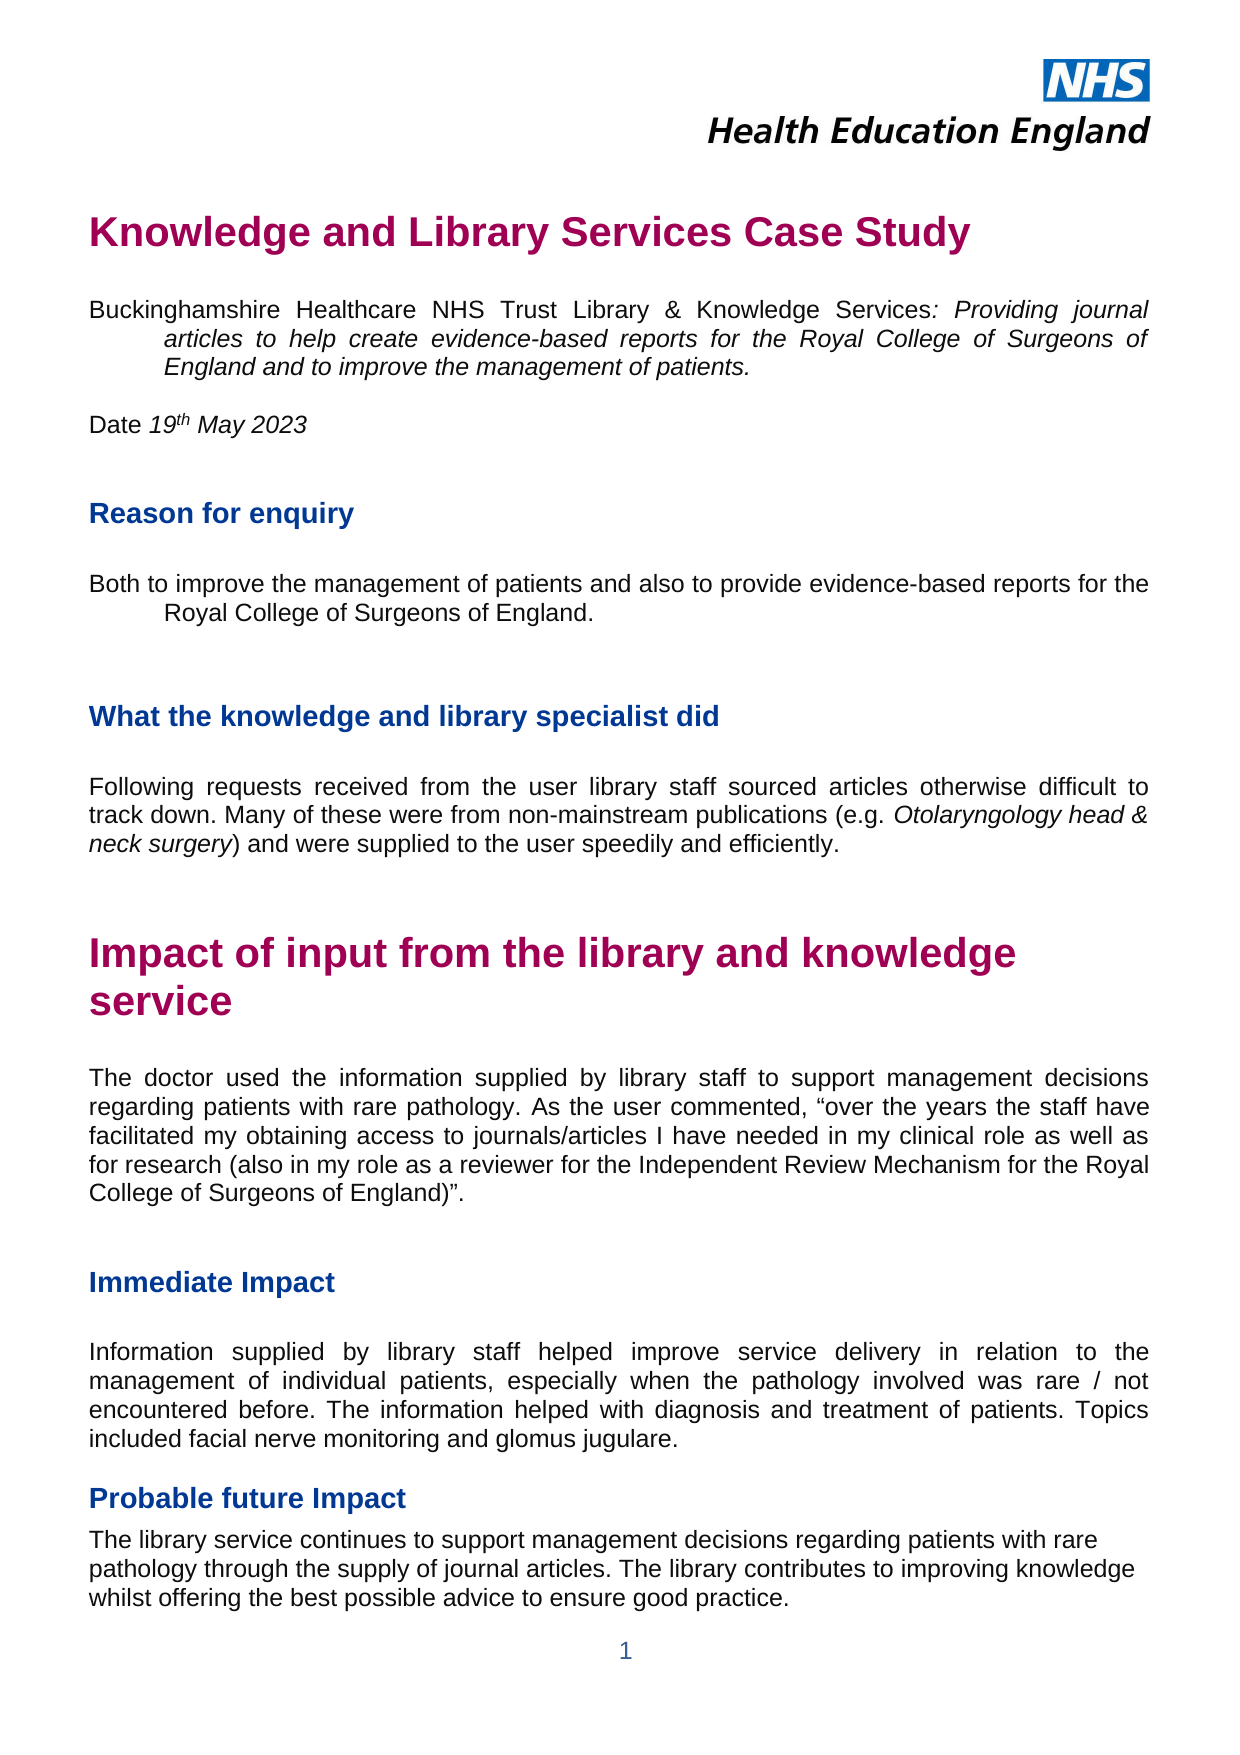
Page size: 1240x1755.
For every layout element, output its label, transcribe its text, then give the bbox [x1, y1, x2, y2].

text Buckinghamshire Healthcare NHS Trust Library & Knowledge Services: Providing journal articles to help create evidence-based reports for the Royal College of Surgeons of England and to improve the management of patients. [89, 295, 1151, 381]
text Date 19th May 2023 [89, 410, 1151, 438]
subtitle Immediate Impact [89, 1264, 1151, 1298]
text Information supplied by library staff helped improve service delivery in relation to the management of individual patients, especially when the pathology involved was rare / not encountered before. The information helped with diagnosis and treatment of patients. Topics included facial nerve monitoring and glomus jugulare. [89, 1337, 1151, 1452]
subtitle Impact of input from the library and knowledge service [89, 928, 1151, 1024]
text Following requests received from the user library staff sourced articles otherwise difficult to track down. Many of these were from non-mainstream publications (e.g. Otolaryngology head & neck surgery) and were supplied to the user speedily and efficiently. [89, 772, 1151, 858]
text The doctor used the information supplied by library staff to support management decisions regarding patients with rare pathology. As the user commented, “over the years the staff have facilitated my obtaining access to journals/articles I have needed in my clinical role as well as for research (also in my role as a reviewer for the Independent Review Mechanism for the Royal College of Surgeons of England)”. [89, 1063, 1151, 1207]
text The library service continues to support management decisions regarding patients with rare pathology through the supply of journal articles. The library contributes to improving knowledge whilst offering the best possible advice to ensure good practice. [89, 1525, 1151, 1611]
subtitle Reason for enquiry [89, 496, 1151, 529]
text Both to improve the management of patients and also to provide evidence-based reports for the Royal College of Surgeons of England. [89, 569, 1151, 626]
subtitle What the knowledge and library specialist did [89, 699, 1151, 732]
subtitle Knowledge and Library Services Case Study [89, 208, 1151, 256]
subtitle Probable future Impact [89, 1481, 1151, 1514]
